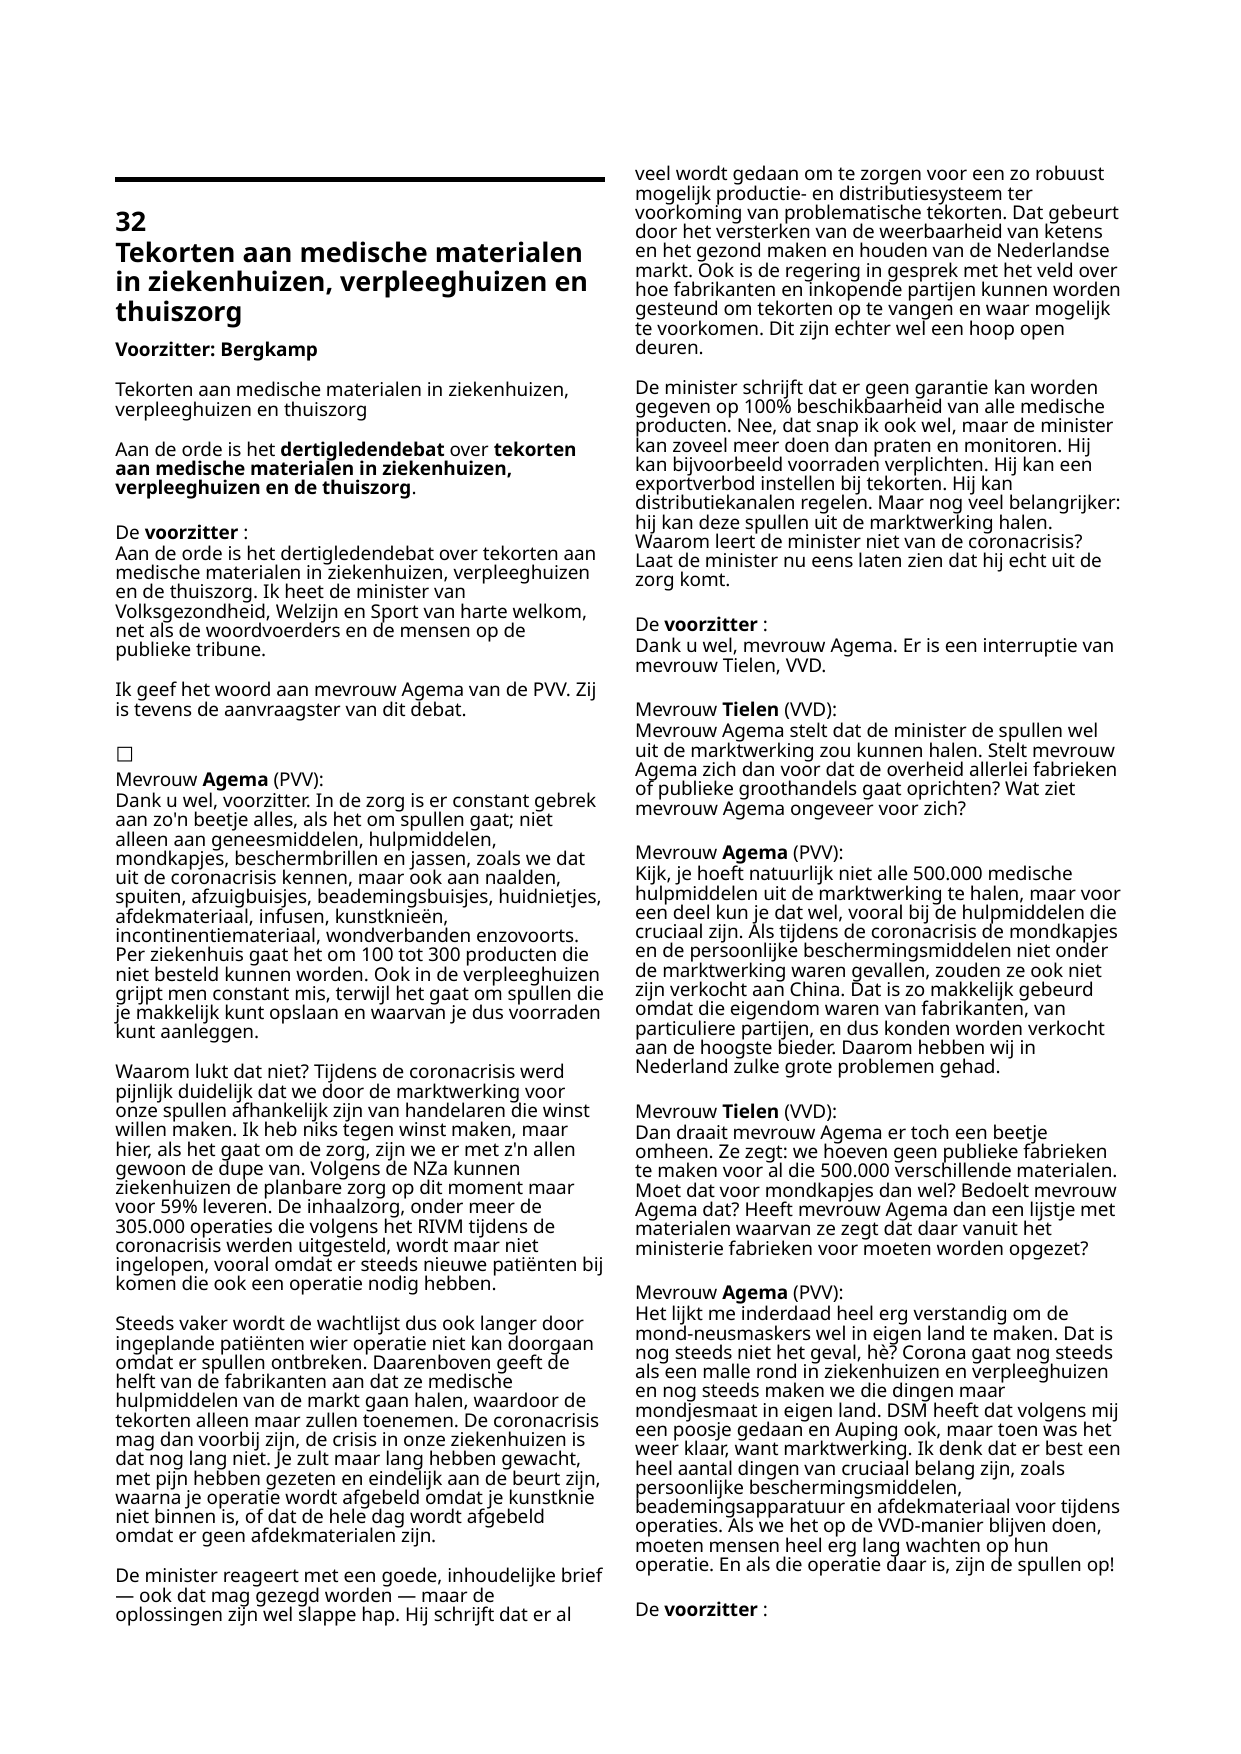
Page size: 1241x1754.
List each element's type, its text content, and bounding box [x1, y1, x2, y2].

text De minister schrijft dat er geen garantie kan worden gegeven op 100% beschikbaarheid van alle medische producten. Nee, dat snap ik ook wel, maar de minister kan zoveel meer doen dan praten en monitoren. Hij kan bijvoorbeeld voorraden verplichten. Hij kan een exportverbod instellen bij tekorten. Hij kan distributiekanalen regelen. Maar nog veel belangrijker: hij kan deze spullen uit de marktwerking halen. Waarom leert de minister niet van de coronacrisis? Laat de minister nu eens laten zien dat hij echt uit de zorg komt. [635, 379, 1125, 591]
text veel wordt gedaan om te zorgen voor een zo robuust mogelijk productie- en distributiesysteem ter voorkoming van problematische tekorten. Dat gebeurt door het versterken van de weerbaarheid van ketens en het gezond maken en houden van de Nederlandse markt. Ook is de regering in gesprek met het veld over hoe fabrikanten en inkopende partijen kunnen worden gesteund om tekorten op te vangen en waar mogelijk te voorkomen. Dit zijn echter wel een hoop open deuren. [635, 165, 1125, 358]
text Aan de orde is het dertigledendebat over tekorten aan medische materialen in ziekenhuizen, verpleeghuizen en de thuiszorg. Ik heet de minister van Volksgezondheid, Welzijn en Sport van harte welkom, net als de woordvoerders en de mensen op de publieke tribune. [115, 545, 605, 661]
text Tekorten aan medische materialen in ziekenhuizen, verpleeghuizen en thuiszorg [115, 381, 605, 420]
text Tekorten aan medische materialen in ziekenhuizen, verpleeghuizen en thuiszorg [115, 239, 605, 341]
text Mevrouw Tielen (VVD): [635, 697, 1125, 722]
text 32 [115, 203, 605, 239]
text Mevrouw Agema (PVV): [635, 839, 1125, 865]
text De voorzitter : [635, 612, 1125, 637]
text Dank u wel, mevrouw Agema. Er is een interruptie van mevrouw Tielen, VVD. [635, 637, 1125, 676]
text Waarom lukt dat niet? Tijdens de coronacrisis werd pijnlijk duidelijk dat we door de marktwerking voor onze spullen afhankelijk zijn van handelaren die winst willen maken. Ik heb niks tegen winst maken, maar hier, als het gaat om de zorg, zijn we er met z'n allen gewoon de dupe van. Volgens de NZa kunnen ziekenhuizen de planbare zorg op dit moment maar voor 59% leveren. De inhaalzorg, onder meer de 305.000 operaties die volgens het RIVM tijdens de coronacrisis werden uitgesteld, wordt maar niet ingelopen, vooral omdat er steeds nieuwe patiënten bij komen die ook een operatie nodig hebben. [115, 1063, 605, 1295]
text Steeds vaker wordt de wachtlijst dus ook langer door ingeplande patiënten wier operatie niet kan doorgaan omdat er spullen ontbreken. Daarenboven geeft de helft van de fabrikanten aan dat ze medische hulpmiddelen van de markt gaan halen, waardoor de tekorten alleen maar zullen toenemen. De coronacrisis mag dan voorbij zijn, de crisis in onze ziekenhuizen is dat nog lang niet. Je zult maar lang hebben gewacht, met pijn hebben gezeten en eindelijk aan de beurt zijn, waarna je operatie wordt afgebeld omdat je kunstknie niet binnen is, of dat de hele dag wordt afgebeld omdat er geen afdekmaterialen zijn. [115, 1315, 605, 1547]
text Mevrouw Agema (PVV): [115, 766, 605, 792]
text Voorzitter: Bergkamp [115, 341, 605, 361]
text Mevrouw Agema (PVV): [635, 1279, 1125, 1305]
text Het lijkt me inderdaad heel erg verstandig om de mond-neusmaskers wel in eigen land te maken. Dat is nog steeds niet het geval, hè? Corona gaat nog steeds als een malle rond in ziekenhuizen en verpleeghuizen en nog steeds maken we die dingen maar mondjesmaat in eigen land. DSM heeft dat volgens mij een poosje gedaan en Auping ook, maar toen was het weer klaar, want marktwerking. Ik denk dat er best een heel aantal dingen van cruciaal belang zijn, zoals persoonlijke beschermingsmiddelen, beademingsapparatuur en afdekmateriaal voor tijdens operaties. Als we het op de VVD-manier blijven doen, moeten mensen heel erg lang wachten op hun operatie. En als die operatie daar is, zijn de spullen op! [635, 1305, 1125, 1575]
text Ik geef het woord aan mevrouw Agema van de PVV. Zij is tevens de aanvraagster van dit debat. [115, 681, 605, 720]
text Aan de orde is het dertigledendebat over tekorten aan medische materialen in ziekenhuizen, verpleeghuizen en de thuiszorg. [115, 441, 605, 498]
text De voorzitter : [115, 519, 605, 545]
text Kijk, je hoeft natuurlijk niet alle 500.000 medische hulpmiddelen uit de marktwerking te halen, maar voor een deel kun je dat wel, vooral bij de hulpmiddelen die cruciaal zijn. Als tijdens de coronacrisis de mondkapjes en de persoonlijke beschermingsmiddelen niet onder de marktwerking waren gevallen, zouden ze ook niet zijn verkocht aan China. Dat is zo makkelijk gebeurd omdat die eigendom waren van fabrikanten, van particuliere partijen, en dus konden worden verkocht aan de hoogste bieder. Daarom hebben wij in Nederland zulke grote problemen gehad. [635, 865, 1125, 1077]
text De minister reageert met een goede, inhoudelijke brief — ook dat mag gezegd worden — maar de oplossingen zijn wel slappe hap. Hij schrijft dat er al [115, 1567, 605, 1625]
text Dan draait mevrouw Agema er toch een beetje omheen. Ze zegt: we hoeven geen publieke fabrieken te maken voor al die 500.000 verschillende materialen. Moet dat voor mondkapjes dan wel? Bedoelt mevrouw Agema dat? Heeft mevrouw Agema dan een lijstje met materialen waarvan ze zegt dat daar vanuit het ministerie fabrieken voor moeten worden opgezet? [635, 1124, 1125, 1259]
text Mevrouw Tielen (VVD): [635, 1098, 1125, 1124]
text Dank u wel, voorzitter. In de zorg is er constant gebrek aan zo'n beetje alles, als het om spullen gaat; niet alleen aan geneesmiddelen, hulpmiddelen, mondkapjes, beschermbrillen en jassen, zoals we dat uit de coronacrisis kennen, maar ook aan naalden, spuiten, afzuigbuisjes, beademingsbuisjes, huidnietjes, afdekmateriaal, infusen, kunstknieën, incontinentiemateriaal, wondverbanden enzovoorts. Per ziekenhuis gaat het om 100 tot 300 producten die niet besteld kunnen worden. Ook in de verpleeghuizen grijpt men constant mis, terwijl het gaat om spullen die je makkelijk kunt opslaan en waarvan je dus voorraden kunt aanleggen. [115, 792, 605, 1043]
text Mevrouw Agema stelt dat de minister de spullen wel uit de marktwerking zou kunnen halen. Stelt mevrouw Agema zich dan voor dat de overheid allerlei fabrieken of publieke groothandels gaat oprichten? Wat ziet mevrouw Agema ongeveer voor zich? [635, 722, 1125, 819]
text De voorzitter : [635, 1596, 1125, 1622]
text ⬜ [115, 741, 605, 766]
